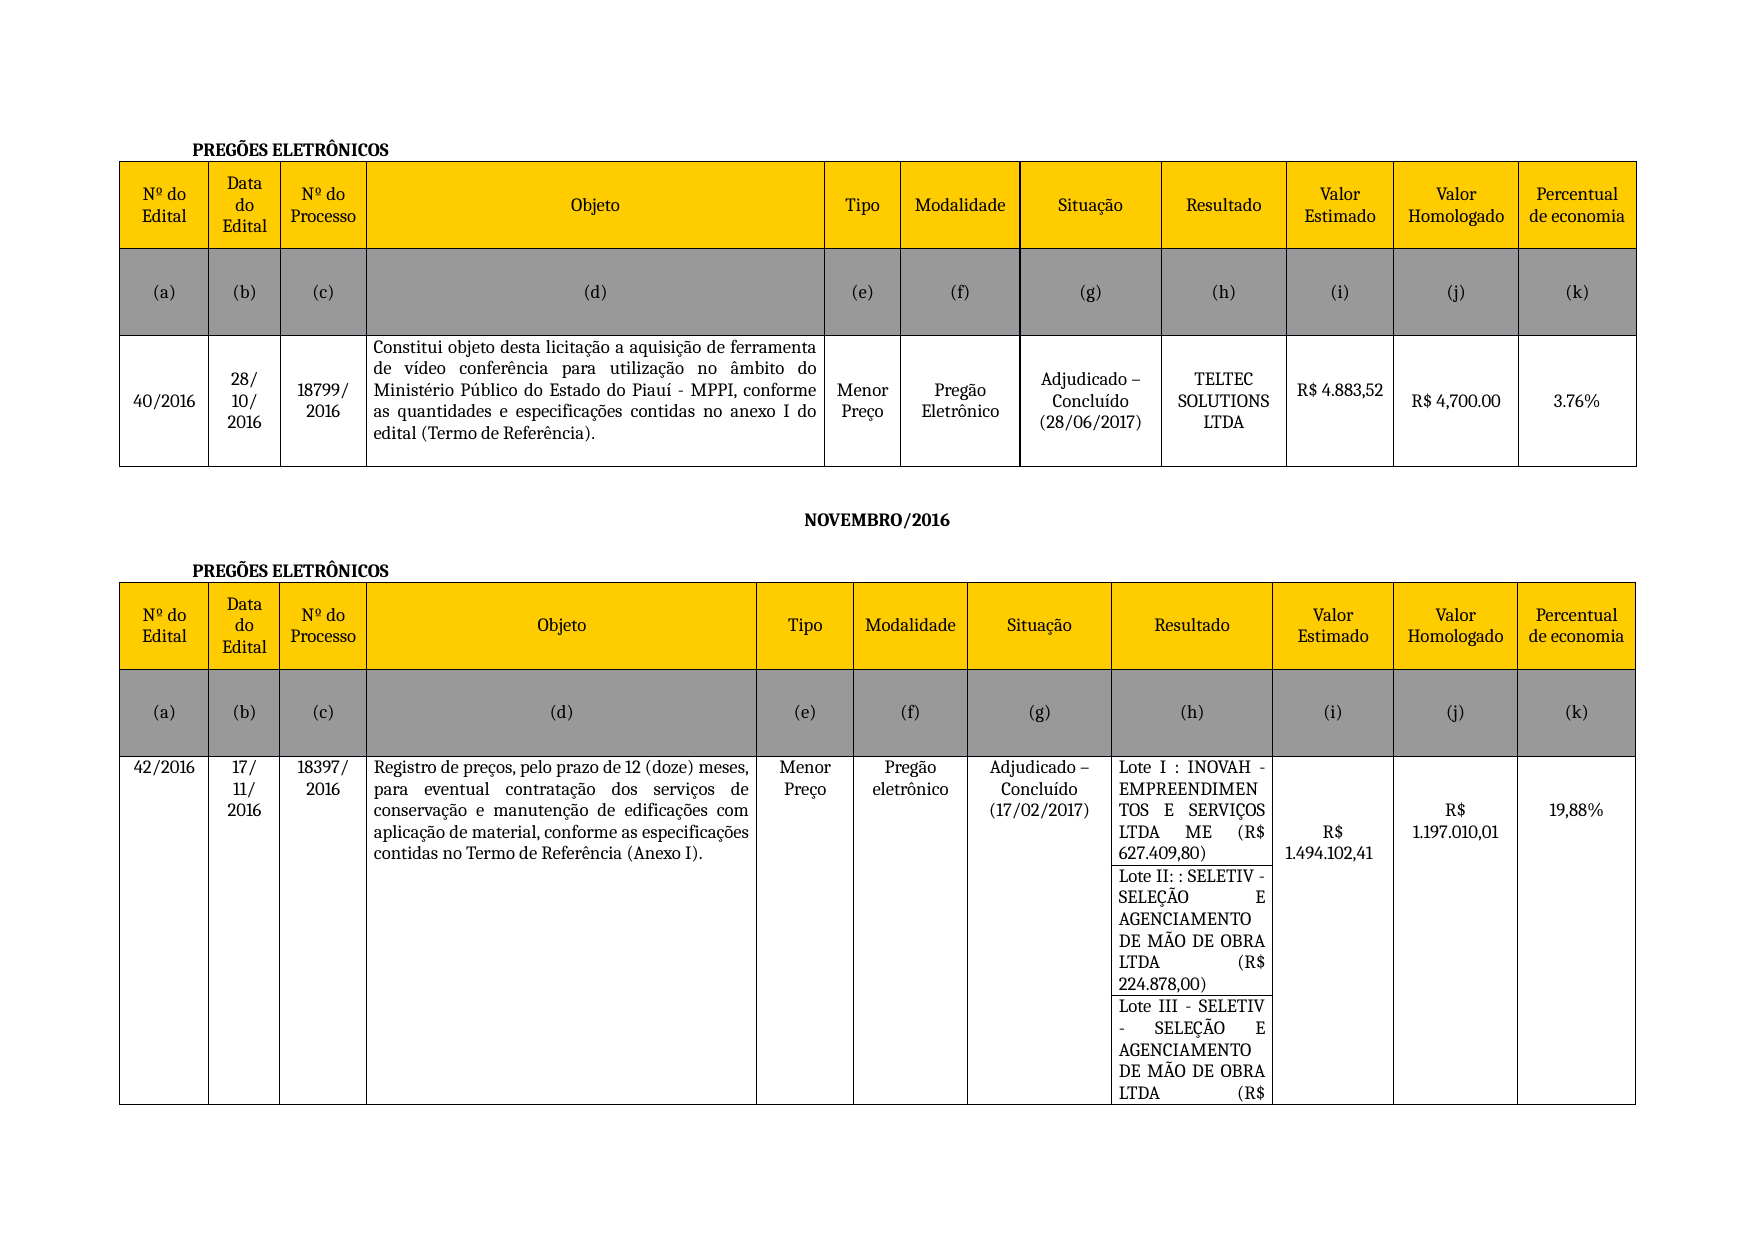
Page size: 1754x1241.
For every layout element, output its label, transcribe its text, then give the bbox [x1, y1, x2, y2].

table_cell Pregão Eletrônico [901, 336, 1019, 466]
table_cell (j) [1394, 670, 1517, 756]
table_header Percentual de economia [1518, 583, 1635, 669]
table_cell (f) [901, 249, 1019, 335]
table_cell Lote I : INOVAH - EMPREENDIMENTOS E SERVIÇOS LTDA ME (R$ 627.409,80) [1112, 757, 1272, 864]
table_header Valor Estimado [1287, 162, 1393, 248]
table_cell (j) [1394, 249, 1518, 335]
table_cell Registro de preços, pelo prazo de 12 (doze) meses, para eventual contratação dos serviços de conservação e manutenção de edificações com aplicação de material, conforme as especificações contidas no Termo de Referência (Anexo I). [367, 757, 756, 1104]
table_header Modalidade [854, 583, 967, 669]
table_cell Menor Preço [825, 336, 900, 466]
table_header Resultado [1112, 583, 1272, 669]
table_cell (e) [825, 249, 900, 335]
table_cell 17/ 11/ 2016 [209, 757, 279, 1104]
table_header Percentual de economia [1519, 162, 1636, 248]
table_cell 19,88% [1518, 757, 1635, 1104]
table_cell (g) [968, 670, 1111, 756]
text PREGÕES ELETRÔNICOS [118, 560, 1636, 582]
table_cell (d) [367, 670, 756, 756]
table_header Objeto [367, 583, 756, 669]
table_cell Lote III - SELETIV - SELEÇÃO E AGENCIAMENTO DE MÃO DE OBRA LTDA (R$ [1112, 996, 1272, 1104]
table_header Nº do Processo [280, 583, 366, 669]
table_cell Constitui objeto desta licitação a aquisição de ferramenta de vídeo conferência para utilização no âmbito do Ministério Público do Estado do Piauí - MPPI, conforme as quantidades e especificações contidas no anexo I do edital (Termo de Referência). [367, 336, 824, 466]
table_cell (e) [757, 670, 853, 756]
table_cell (k) [1518, 670, 1635, 756]
table_cell 42/2016 [120, 757, 208, 1104]
table_cell 18397/ 2016 [280, 757, 366, 1104]
table_cell (i) [1287, 249, 1393, 335]
table_cell R$ 4.700,00 [1394, 336, 1518, 466]
table_cell (b) [209, 670, 279, 756]
table_header Nº do Processo [281, 162, 366, 248]
table_header Objeto [367, 162, 824, 248]
table_header Modalidade [901, 162, 1019, 248]
table_cell 40/2016 [120, 336, 208, 466]
table_cell (i) [1273, 670, 1393, 756]
table_cell (b) [209, 249, 280, 335]
table_cell 28/ 10/ 2016 [209, 336, 280, 466]
table_cell TELTEC SOLUTIONS LTDA [1162, 336, 1286, 466]
text NOVEMBRO/2016 [118, 510, 1636, 531]
table_cell (c) [280, 670, 366, 756]
table_cell (a) [120, 670, 208, 756]
table_header Situação [968, 583, 1111, 669]
table_header Nº do Edital [120, 583, 208, 669]
table_cell (a) [120, 249, 208, 335]
table_cell Menor Preço [757, 757, 853, 1104]
table_cell (g) [1021, 249, 1161, 335]
table_cell R$ 4.883,52 [1287, 336, 1393, 466]
table_cell (h) [1112, 670, 1272, 756]
text PREGÕES ELETRÔNICOS [118, 140, 1636, 161]
table_header Valor Estimado [1273, 583, 1393, 669]
table_cell Pregão eletrônico [854, 757, 967, 1104]
table_cell 3,76% [1519, 336, 1636, 466]
table_header Nº do Edital [120, 162, 208, 248]
table_cell R$ 1.494.102,41 [1273, 757, 1393, 1104]
table_header Valor Homologado [1394, 583, 1517, 669]
table_cell (d) [367, 249, 824, 335]
table_header Tipo [757, 583, 853, 669]
table_cell 18799/ 2016 [281, 336, 366, 466]
table_cell Adjudicado – Concluído (17/02/2017) [968, 757, 1111, 1104]
table_cell (k) [1519, 249, 1636, 335]
table_cell Lote II: : SELETIV - SELEÇÃO E AGENCIAMENTO DE MÃO DE OBRA LTDA (R$ 224.878,00) [1112, 866, 1272, 995]
table_header Data do Edital [209, 583, 279, 669]
table_cell (c) [281, 249, 366, 335]
table_header Resultado [1162, 162, 1286, 248]
table_cell R$ 1.197.010,01 [1394, 757, 1517, 1104]
table_header Tipo [825, 162, 900, 248]
table_header Situação [1021, 162, 1161, 248]
table_cell (h) [1162, 249, 1286, 335]
table_cell Adjudicado – Concluído (28/06/2017) [1021, 336, 1161, 466]
table_header Data do Edital [209, 162, 280, 248]
table_header Valor Homologado [1394, 162, 1518, 248]
table_cell (f) [854, 670, 967, 756]
